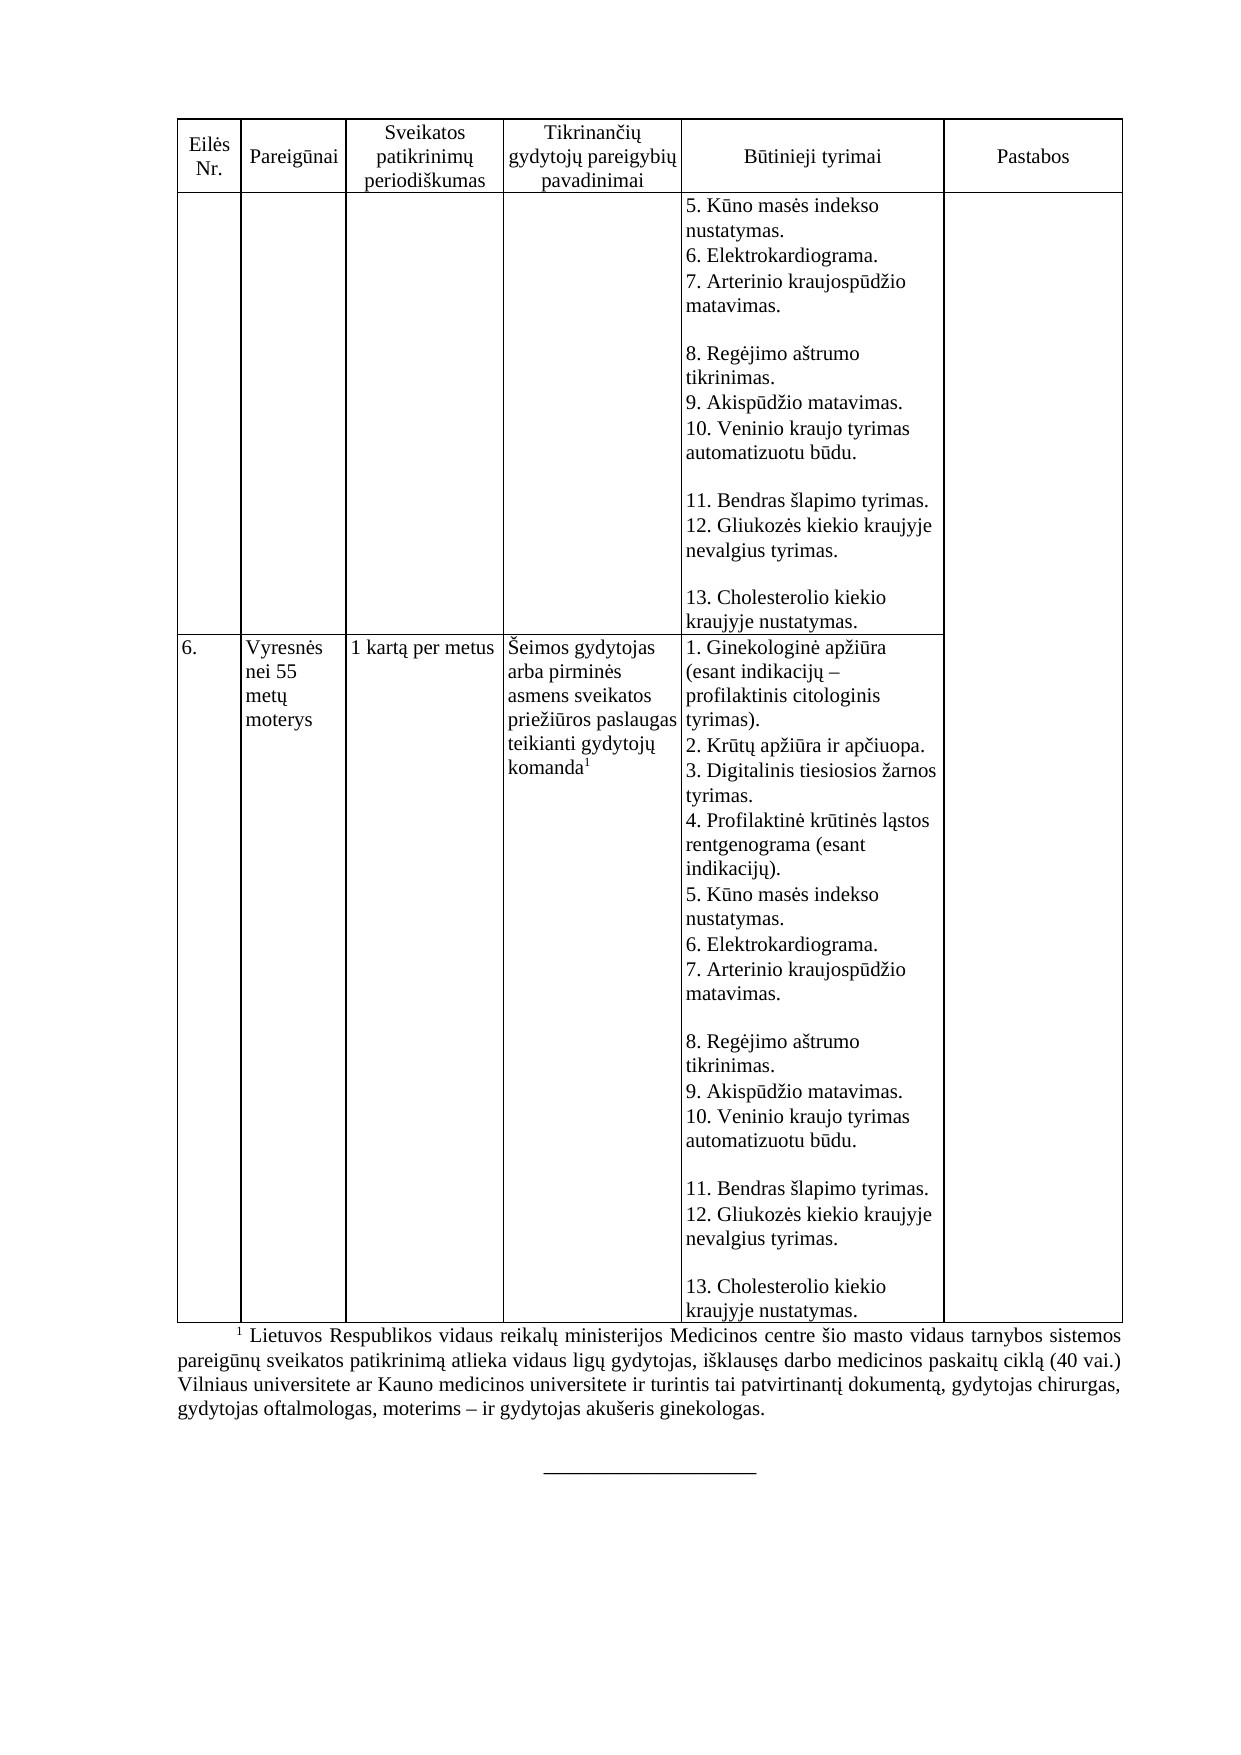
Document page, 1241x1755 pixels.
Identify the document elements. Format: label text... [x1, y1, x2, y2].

table_cell 2. Krūtų apžiūra ir apčiuopa. [682, 731, 943, 757]
table_cell 10. Veninio kraujo tyrimas automatizuotu būdu. [682, 414, 943, 486]
text 1 Lietuvos Respublikos vidaus reikalų ministerijos Medicinos centre šio masto vidaus tarnybos sistemos pareigūnų sveikatos patikrinimą atlieka vidaus ligų gydytojas, išklausęs darbo medicinos paskaitų ciklą (40 vai.) Vilniaus universitete ar Kauno medicinos universitete ir turintis tai patvirtinantį dokumentą, gydytojas chirurgas, gydytojas oftalmologas, moterims – ir gydytojas akušeris ginekologas. [177, 1323, 1122, 1420]
table_cell Vyresnės nei 55 metų moterys [242, 635, 345, 1322]
table_cell [504, 193, 681, 633]
table_cell 11. Bendras šlapimo tyrimas. [682, 1175, 943, 1200]
table_cell [178, 193, 240, 633]
table_cell 1 kartą per metus [347, 635, 503, 1322]
table_cell 7. Arterinio kraujospūdžio matavimas. [682, 267, 943, 339]
table_cell 13. Cholesterolio kiekio kraujyje nustatymas. [682, 1272, 943, 1322]
table_cell 11. Bendras šlapimo tyrimas. [682, 486, 943, 512]
table_cell 8. Regėjimo aštrumo tikrinimas. [682, 339, 943, 389]
table_cell 12. Gliukozės kiekio kraujyje nevalgius tyrimas. [682, 512, 943, 584]
table_cell 10. Veninio kraujo tyrimas automatizuotu būdu. [682, 1103, 943, 1175]
table_cell 4. Profilaktinė krūtinės ląstos rentgenograma (esant indikacijų). [682, 807, 943, 880]
table_cell 6. Elektrokardiograma. [682, 242, 943, 267]
table_cell 9. Akispūdžio matavimas. [682, 389, 943, 414]
table_cell 6. [178, 635, 240, 1322]
table_cell Šeimos gydytojas arba pirminės asmens sveikatos priežiūros paslaugas teikianti gydytojų komanda1 [504, 635, 681, 1322]
text _________________ [177, 1448, 1122, 1477]
table_cell [347, 193, 503, 633]
table_cell 8. Regėjimo aštrumo tikrinimas. [682, 1028, 943, 1077]
table_cell 5. Kūno masės indekso nustatymas. [682, 880, 943, 930]
table_header Būtinieji tyrimai [682, 120, 943, 192]
table_cell 3. Digitalinis tiesiosios žarnos tyrimas. [682, 757, 943, 807]
table_cell [945, 193, 1122, 1322]
table_header Pareigūnai [242, 120, 345, 192]
table_header Eilės Nr. [178, 120, 240, 192]
table_cell 9. Akispūdžio matavimas. [682, 1077, 943, 1103]
table_cell 12. Gliukozės kiekio kraujyje nevalgius tyrimas. [682, 1200, 943, 1272]
table_cell [242, 193, 345, 633]
table_cell 13. Cholesterolio kiekio kraujyje nustatymas. [682, 584, 943, 633]
table_cell 7. Arterinio kraujospūdžio matavimas. [682, 956, 943, 1027]
table_header Pastabos [945, 120, 1122, 192]
table_cell 6. Elektrokardiograma. [682, 930, 943, 956]
